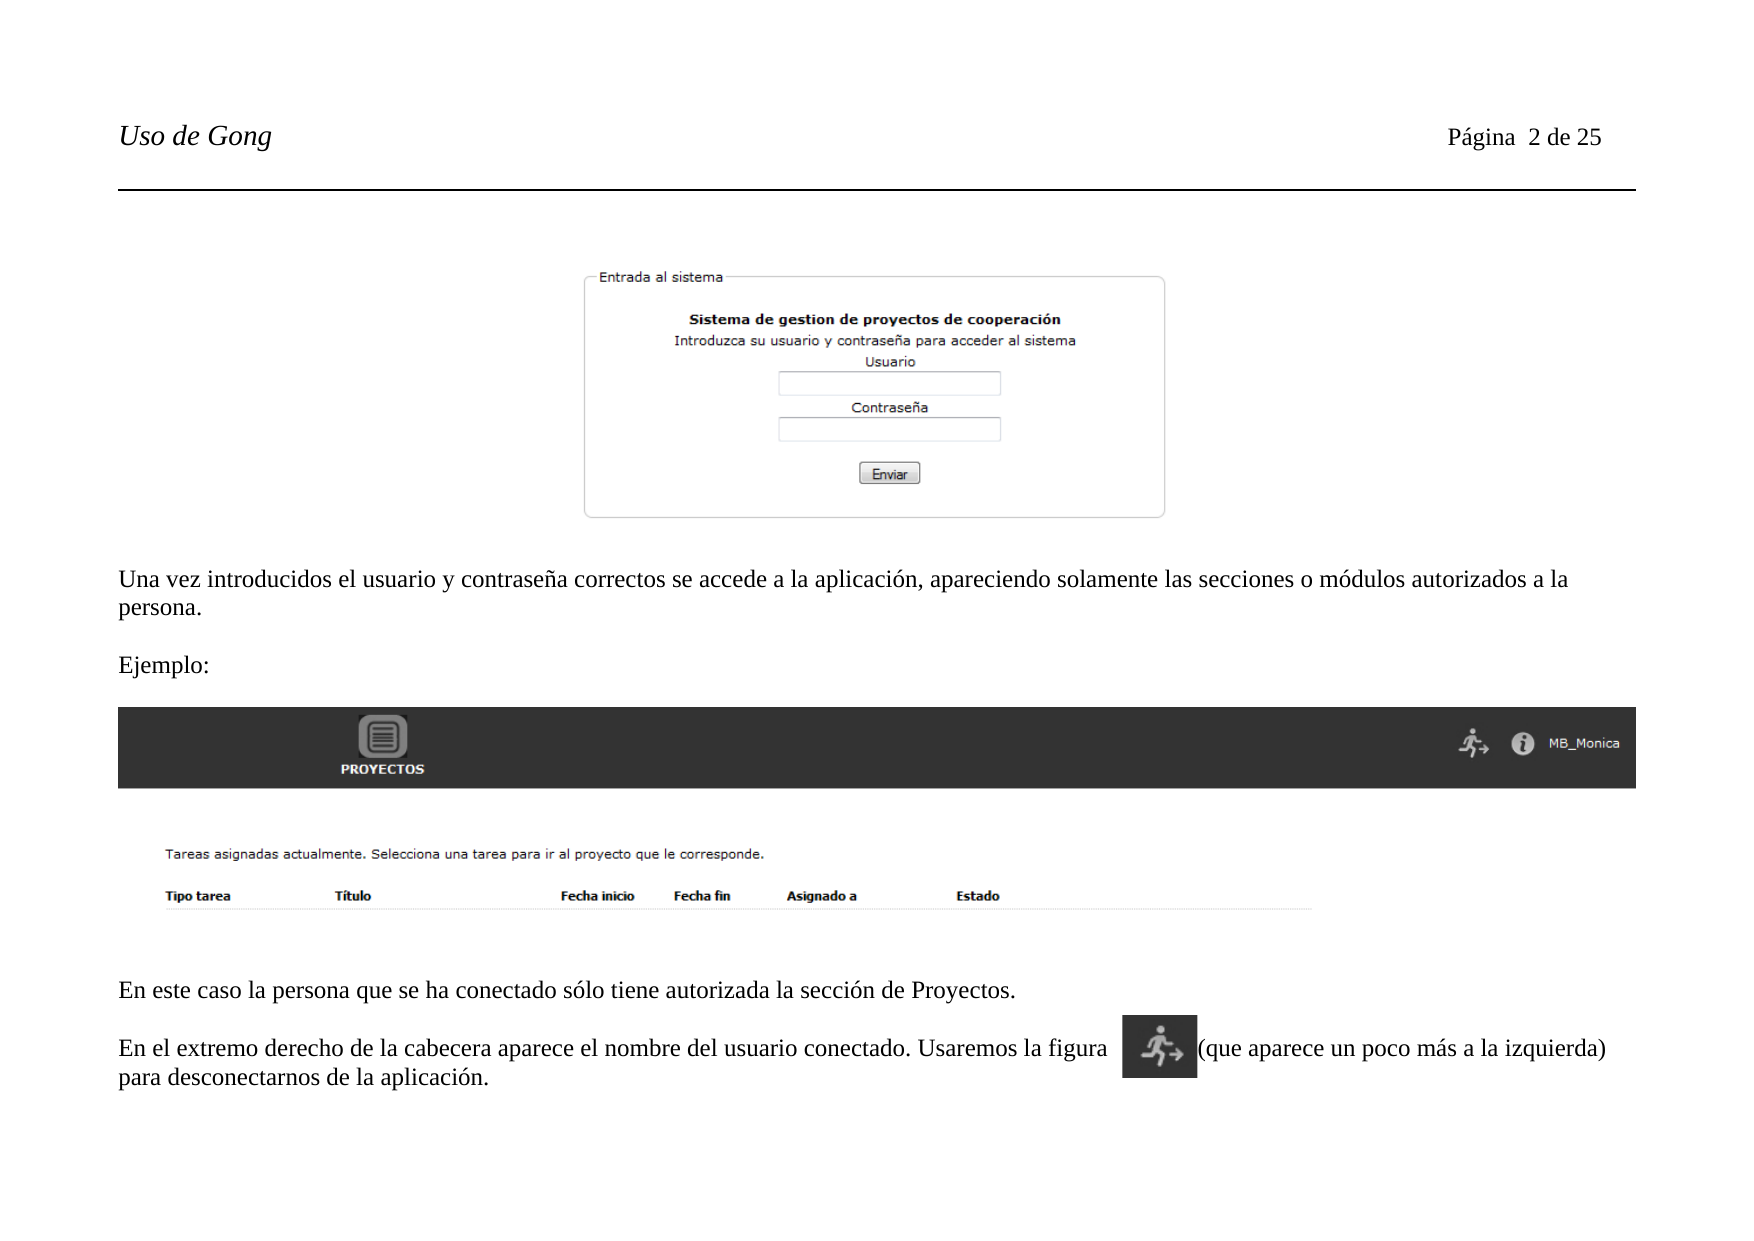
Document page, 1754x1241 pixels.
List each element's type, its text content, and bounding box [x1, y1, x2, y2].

picture [1122, 1015, 1198, 1078]
text En el extremo derecho de la cabecera aparece el nombre del usuario conectado. Usaremos la figura (que aparece un poco más a la izquierda) para desconectarnos de la aplicación. [118, 1033, 1636, 1091]
picture [118, 707, 1636, 947]
text Ejemplo: [118, 650, 1636, 679]
text En este caso la persona que se ha conectado sólo tiene autorizada la sección de Proyectos. [118, 976, 1636, 1004]
picture [550, 249, 1204, 564]
text Una vez introducidos el usuario y contraseña correctos se accede a la aplicación, apareciendo solamente las secciones o módulos autorizados a la persona. [118, 249, 1636, 621]
